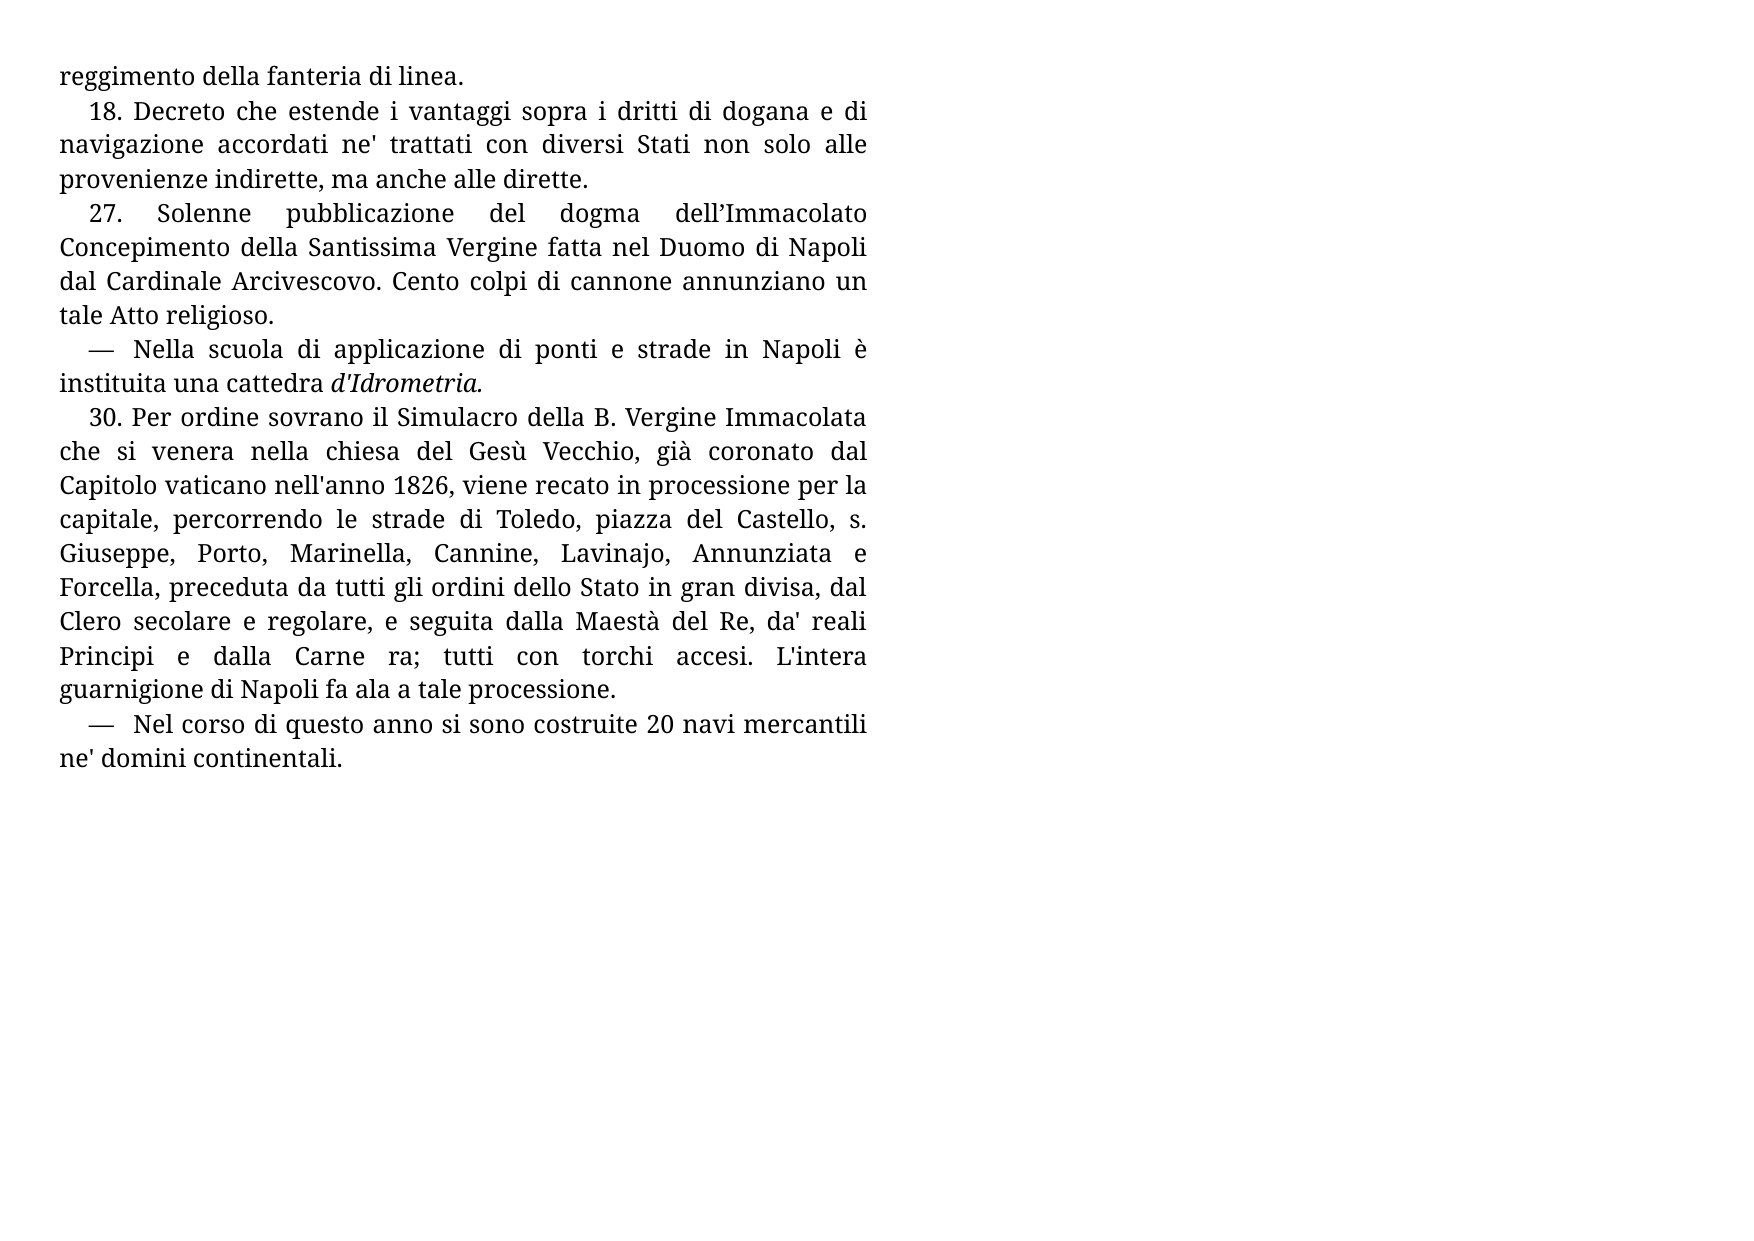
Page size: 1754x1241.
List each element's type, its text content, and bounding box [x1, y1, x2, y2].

text 18. Decreto che estende i vantaggi sopra i dritti di dogana e di navigazione accordati ne' trattati con diversi Stati non solo alle provenienze indirette, ma anche alle dirette. [59, 93, 868, 195]
text — Nella scuola di applicazione di ponti e strade in Napoli è instituita una cattedra d'Idrometria. [59, 332, 868, 400]
text reggimento della fanteria di linea. [59, 59, 868, 93]
text 27. Solenne pubblicazione del dogma dell’Immacolato Concepimento della Santissima Vergine fatta nel Duomo di Napoli dal Cardinale Arcivescovo. Cento colpi di cannone annunziano un tale Atto religioso. [59, 195, 868, 332]
text — Nel corso di questo anno si sono costruite 20 navi mercantili ne' domini continentali. [59, 706, 868, 774]
text 30. Per ordine sovrano il Simulacro della B. Vergine Immacolata che si venera nella chiesa del Gesù Vecchio, già coronato dal Capitolo vaticano nell'anno 1826, viene recato in processione per la capitale, percorrendo le strade di Toledo, piazza del Castello, s. Giuseppe, Porto, Marinella, Cannine, Lavinajo, Annunziata e Forcella, preceduta da tutti gli ordini dello Stato in gran divisa, dal Clero secolare e regolare, e seguita dalla Maestà del Re, da' reali Principi e dalla Carne ra; tutti con torchi accesi. L'intera guarnigione di Napoli fa ala a tale processione. [59, 400, 868, 706]
